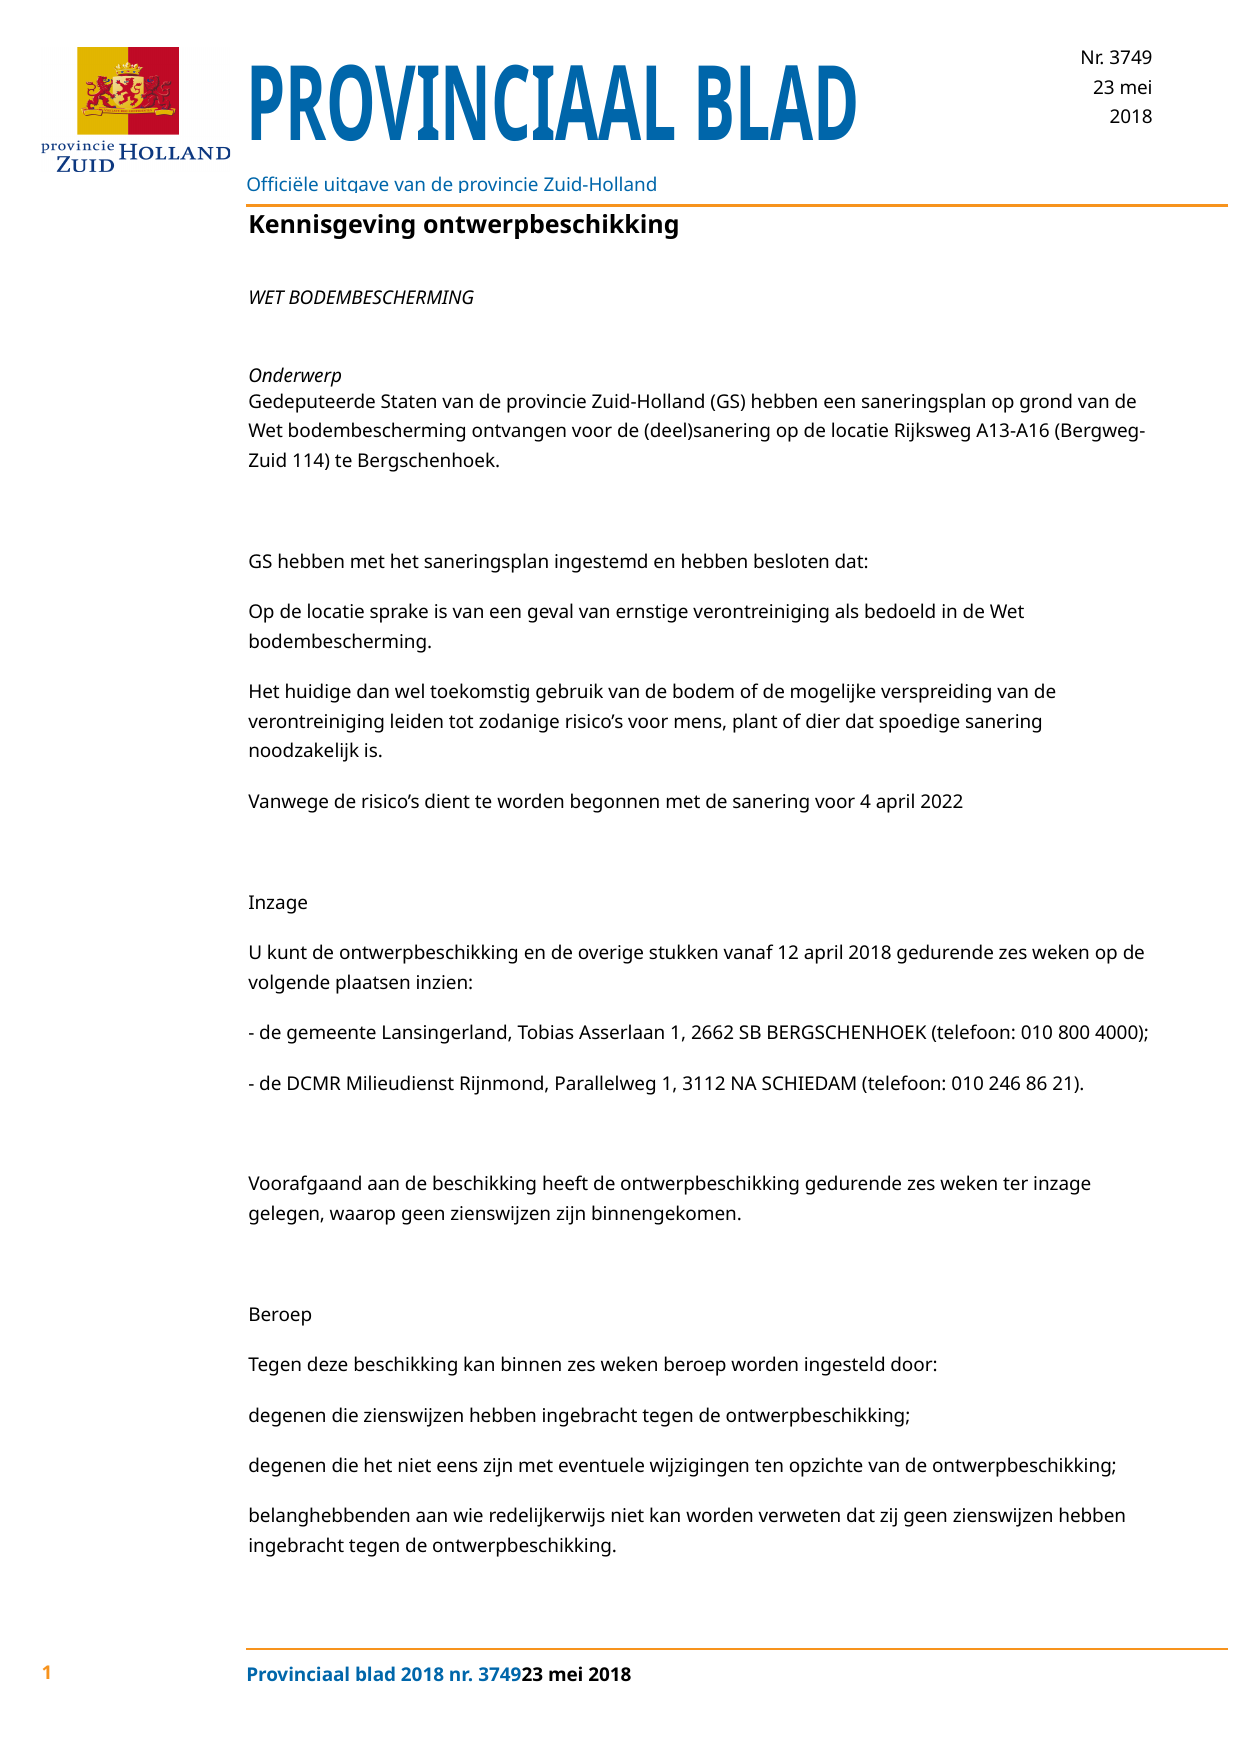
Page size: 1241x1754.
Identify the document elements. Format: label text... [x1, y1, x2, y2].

text Vanwege de risico’s dient te worden begonnen met de sanering voor 4 april 2022 [248, 788, 1152, 814]
text Tegen deze beschikking kan binnen zes weken beroep worden ingesteld door: [248, 1351, 1152, 1377]
text - de DCMR Milieudienst Rijnmond, Parallelweg 1, 3112 NA SCHIEDAM (telefoon: 010 246 86 21). [248, 1070, 1152, 1096]
text Inzage [248, 889, 1152, 915]
text Beroep [248, 1301, 1152, 1327]
text Voorafgaand aan de beschikking heeft de ontwerpbeschikking gedurende zes weken ter inzage gelegen, waarop geen zienswijzen zijn binnengekomen. [248, 1171, 1152, 1226]
text Op de locatie sprake is van een geval van ernstige verontreiniging als bedoeld in de Wet bodembescherming. [248, 598, 1152, 654]
text degenen die zienswijzen hebben ingebracht tegen de ontwerpbeschikking; [248, 1402, 1152, 1428]
text Onderwerp [248, 362, 1152, 388]
text degenen die het niet eens zijn met eventuele wijzigingen ten opzichte van de ontwerpbeschikking; [248, 1452, 1152, 1478]
text U kunt de ontwerpbeschikking en de overige stukken vanaf 12 april 2018 gedurende zes weken op de volgende plaatsen inzien: [248, 939, 1152, 995]
text Het huidige dan wel toekomstig gebruik van de bodem of de mogelijke verspreiding van de verontreiniging leiden tot zodanige risico’s voor mens, plant of dier dat spoedige sanering noodzakelijk is. [248, 678, 1152, 763]
text - de gemeente Lansingerland, Tobias Asserlaan 1, 2662 SB BERGSCHENHOEK (telefoon: 010 800 4000); [248, 1019, 1152, 1045]
picture [41, 47, 231, 172]
text Gedeputeerde Staten van de provincie Zuid-Holland (GS) hebben een saneringsplan op grond van de Wet bodembescherming ontvangen voor de (deel)sanering op de locatie Rijksweg A13-A16 (Bergweg-Zuid 114) te Bergschenhoek. [248, 388, 1152, 473]
text Kennisgeving ontwerpbeschikking [248, 207, 1152, 241]
text GS hebben met het saneringsplan ingestemd en hebben besloten dat: [248, 548, 1152, 574]
text belanghebbenden aan wie redelijkerwijs niet kan worden verweten dat zij geen zienswijzen hebben ingebracht tegen de ontwerpbeschikking. [248, 1503, 1152, 1558]
text WET BODEMBESCHERMING [248, 284, 1152, 309]
